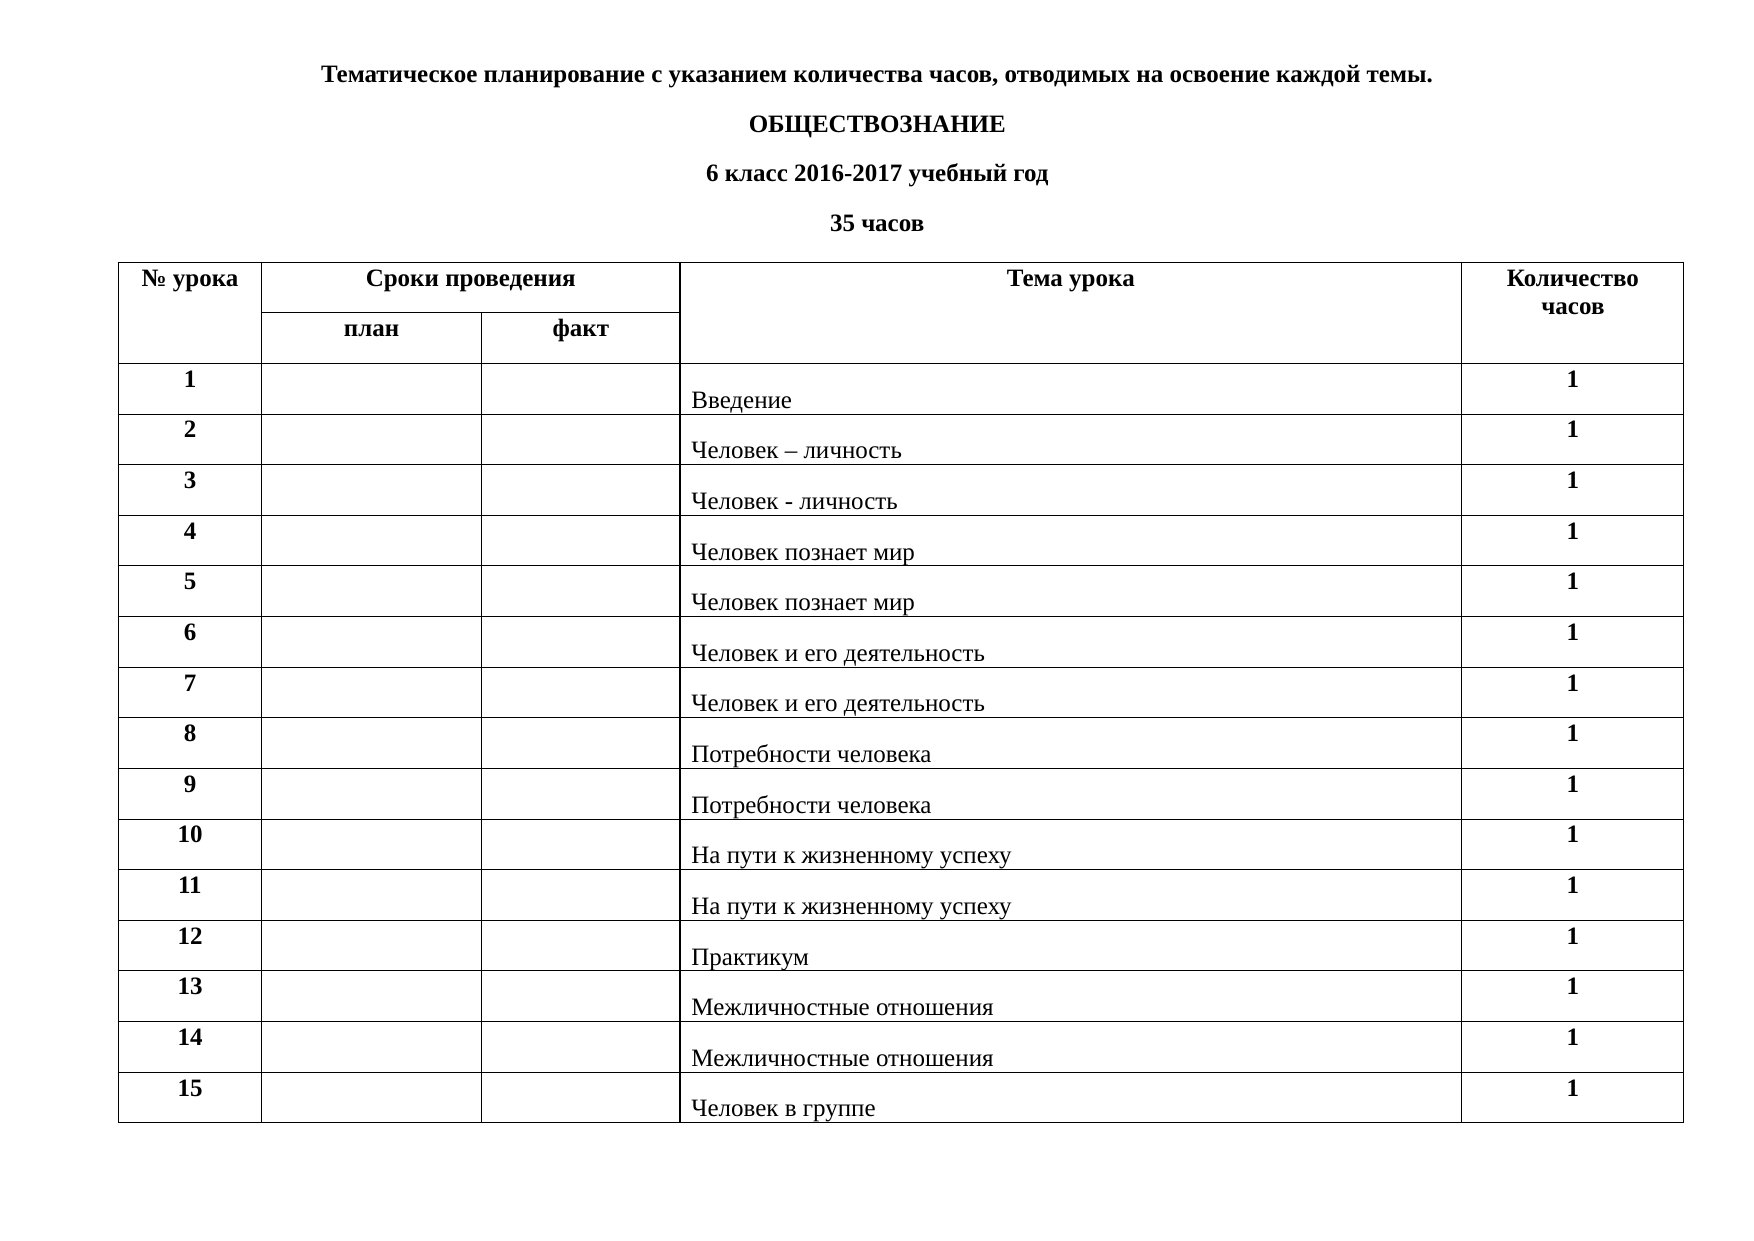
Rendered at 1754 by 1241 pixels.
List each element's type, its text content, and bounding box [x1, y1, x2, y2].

table_cell [482, 1022, 679, 1072]
table_cell [482, 769, 679, 818]
table_cell Человек познает мир [681, 566, 1461, 616]
table_cell 14 [119, 1022, 261, 1072]
table_cell 2 [119, 415, 261, 464]
table_cell Межличностные отношения [681, 971, 1461, 1021]
table_header Количество часов [1462, 263, 1683, 363]
table_cell план [262, 313, 481, 363]
table_cell 6 [119, 617, 261, 667]
table_header Тема урока [681, 263, 1461, 363]
table_cell Введение [681, 364, 1461, 413]
table_cell [262, 1022, 481, 1072]
table_cell Человек в группе [681, 1073, 1461, 1122]
table_cell 1 [1462, 1073, 1683, 1122]
table_cell 1 [1462, 415, 1683, 464]
table_cell факт [482, 313, 679, 363]
table_cell Человек - личность [681, 465, 1461, 515]
table_cell [482, 870, 679, 920]
table_cell [262, 516, 481, 565]
table_cell 8 [119, 718, 261, 768]
table_cell [482, 921, 679, 970]
table_cell 1 [1462, 769, 1683, 818]
table_cell [262, 718, 481, 768]
table_cell [482, 820, 679, 869]
table_cell Практикум [681, 921, 1461, 970]
table_cell [262, 364, 481, 413]
table_cell [262, 415, 481, 464]
table_cell На пути к жизненному успеху [681, 820, 1461, 869]
table_cell [482, 516, 679, 565]
table_cell 1 [1462, 516, 1683, 565]
table_cell 1 [1462, 566, 1683, 616]
text ОБЩЕСТВОЗНАНИЕ [118, 109, 1636, 137]
table_cell 1 [1462, 1022, 1683, 1072]
table_cell 1 [1462, 718, 1683, 768]
table_cell 10 [119, 820, 261, 869]
table_cell 1 [1462, 870, 1683, 920]
table_cell Потребности человека [681, 718, 1461, 768]
table_cell 7 [119, 668, 261, 717]
table_header № урока [119, 263, 261, 363]
table_cell [262, 1073, 481, 1122]
table_cell [262, 971, 481, 1021]
table_cell [262, 668, 481, 717]
table_cell 3 [119, 465, 261, 515]
table_cell [482, 1073, 679, 1122]
text 6 класс 2016-2017 учебный год [118, 158, 1636, 187]
table_cell На пути к жизненному успеху [681, 870, 1461, 920]
table_cell [482, 364, 679, 413]
table_cell [262, 921, 481, 970]
table_cell 1 [1462, 971, 1683, 1021]
table_cell 1 [1462, 820, 1683, 869]
table_cell Межличностные отношения [681, 1022, 1461, 1072]
table_cell [262, 566, 481, 616]
table_cell [262, 617, 481, 667]
table_cell [482, 718, 679, 768]
text 35 часов [118, 208, 1636, 237]
table_cell 4 [119, 516, 261, 565]
table_cell Человек познает мир [681, 516, 1461, 565]
table_cell [482, 415, 679, 464]
table_cell Человек и его деятельность [681, 617, 1461, 667]
table_cell [482, 668, 679, 717]
table_cell 1 [1462, 921, 1683, 970]
table_cell 11 [119, 870, 261, 920]
table_cell [262, 465, 481, 515]
table_cell 1 [119, 364, 261, 413]
table_cell [482, 465, 679, 515]
table_cell Человек – личность [681, 415, 1461, 464]
table_cell 1 [1462, 617, 1683, 667]
table_cell Человек и его деятельность [681, 668, 1461, 717]
text Тематическое планирование с указанием количества часов, отводимых на освоение каждой темы. [118, 59, 1636, 88]
table_cell [262, 870, 481, 920]
table_cell Потребности человека [681, 769, 1461, 818]
table_cell 13 [119, 971, 261, 1021]
table_cell 1 [1462, 668, 1683, 717]
table_cell 5 [119, 566, 261, 616]
table_cell [482, 617, 679, 667]
table_header Сроки проведения [262, 263, 679, 312]
table_cell [482, 566, 679, 616]
table_cell 9 [119, 769, 261, 818]
table_cell 15 [119, 1073, 261, 1122]
table_cell 1 [1462, 364, 1683, 413]
table_cell [262, 820, 481, 869]
table_cell 1 [1462, 465, 1683, 515]
table_cell [262, 769, 481, 818]
table_cell [482, 971, 679, 1021]
table_cell 12 [119, 921, 261, 970]
